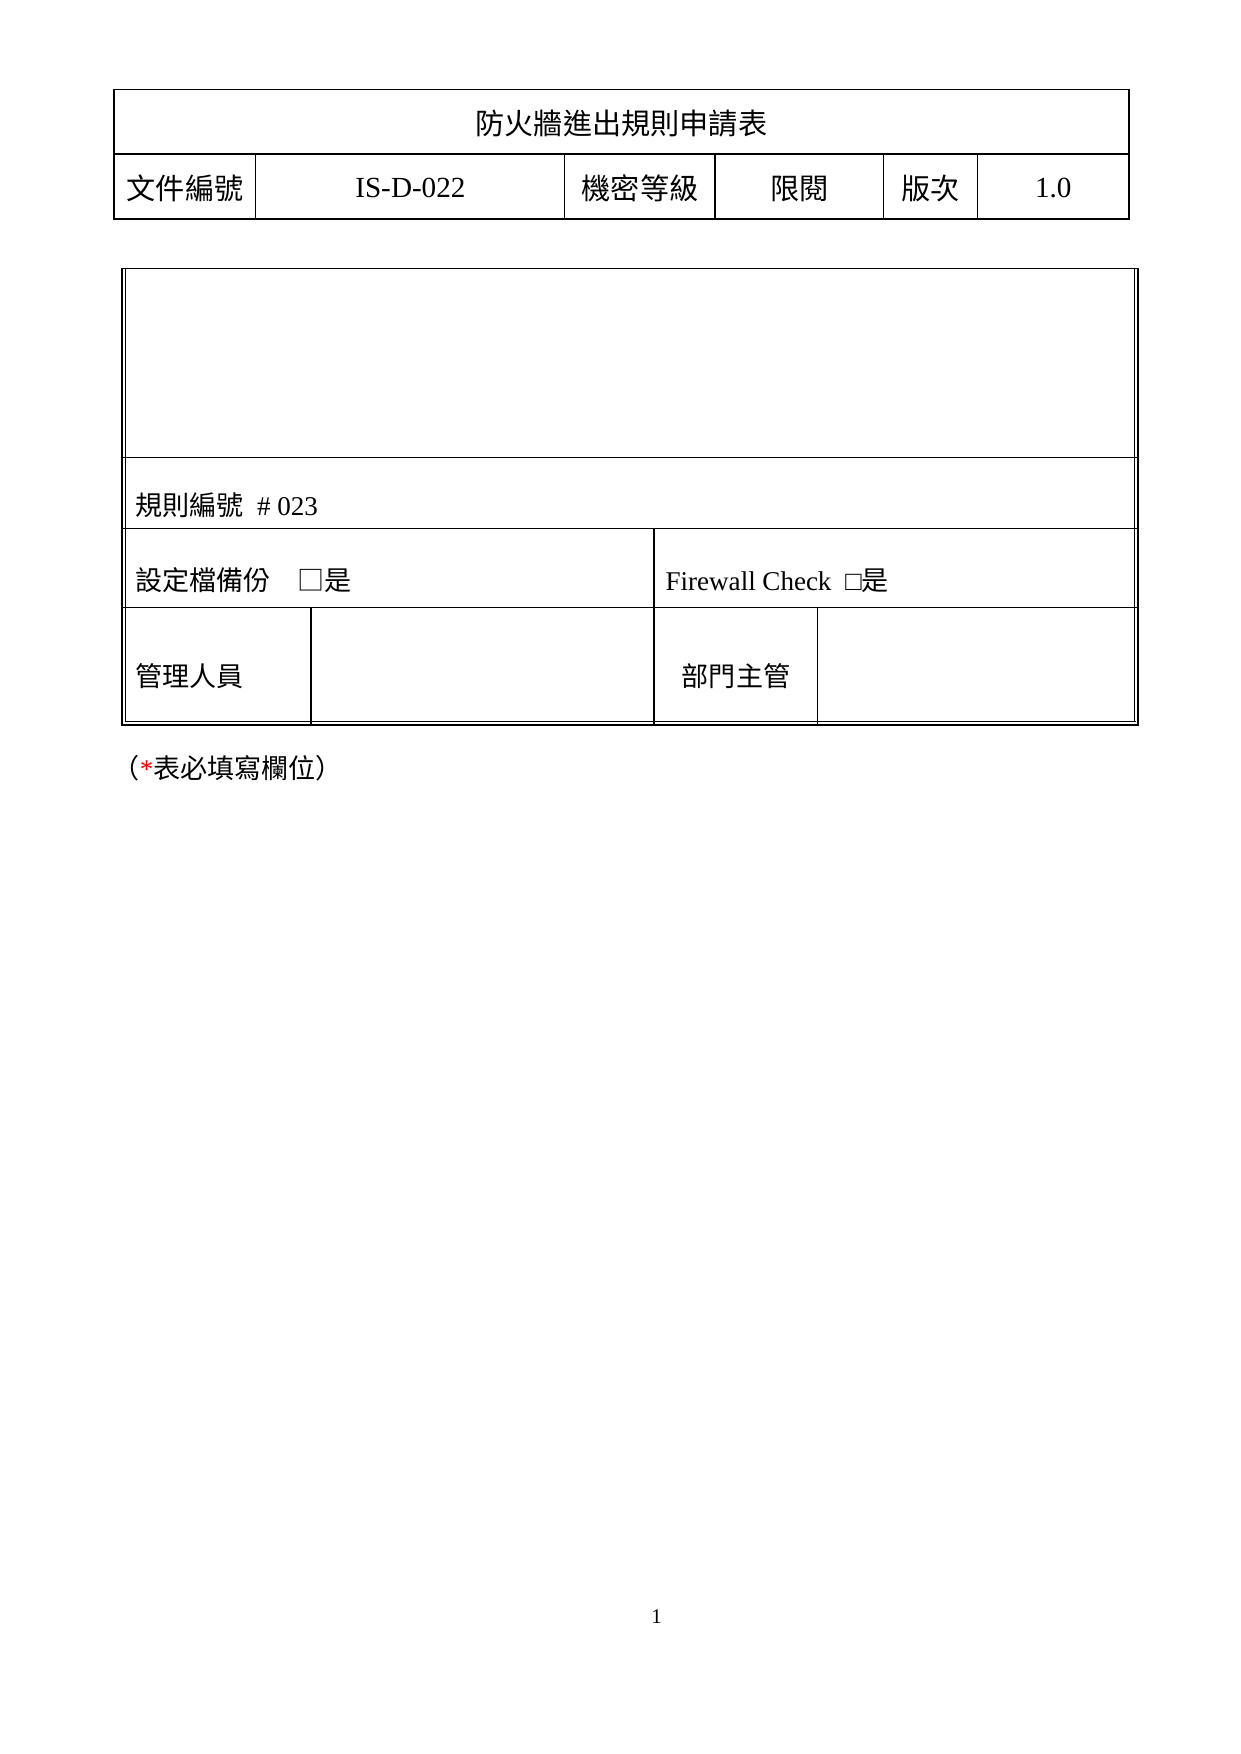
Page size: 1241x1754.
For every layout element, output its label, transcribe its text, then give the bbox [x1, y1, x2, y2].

table_cell 規則編號 # 023 [126, 458, 1134, 527]
table_cell 設定檔備份 □是 [126, 529, 653, 607]
table_cell 部門主管 [655, 608, 817, 721]
table_cell [126, 269, 1134, 457]
table_cell [818, 608, 1134, 721]
table_cell Firewall Check □是 [655, 529, 1134, 607]
table_cell 管理人員 [126, 608, 310, 721]
text （*表必填寫欄位） [112, 725, 1125, 788]
table_cell [312, 608, 653, 721]
